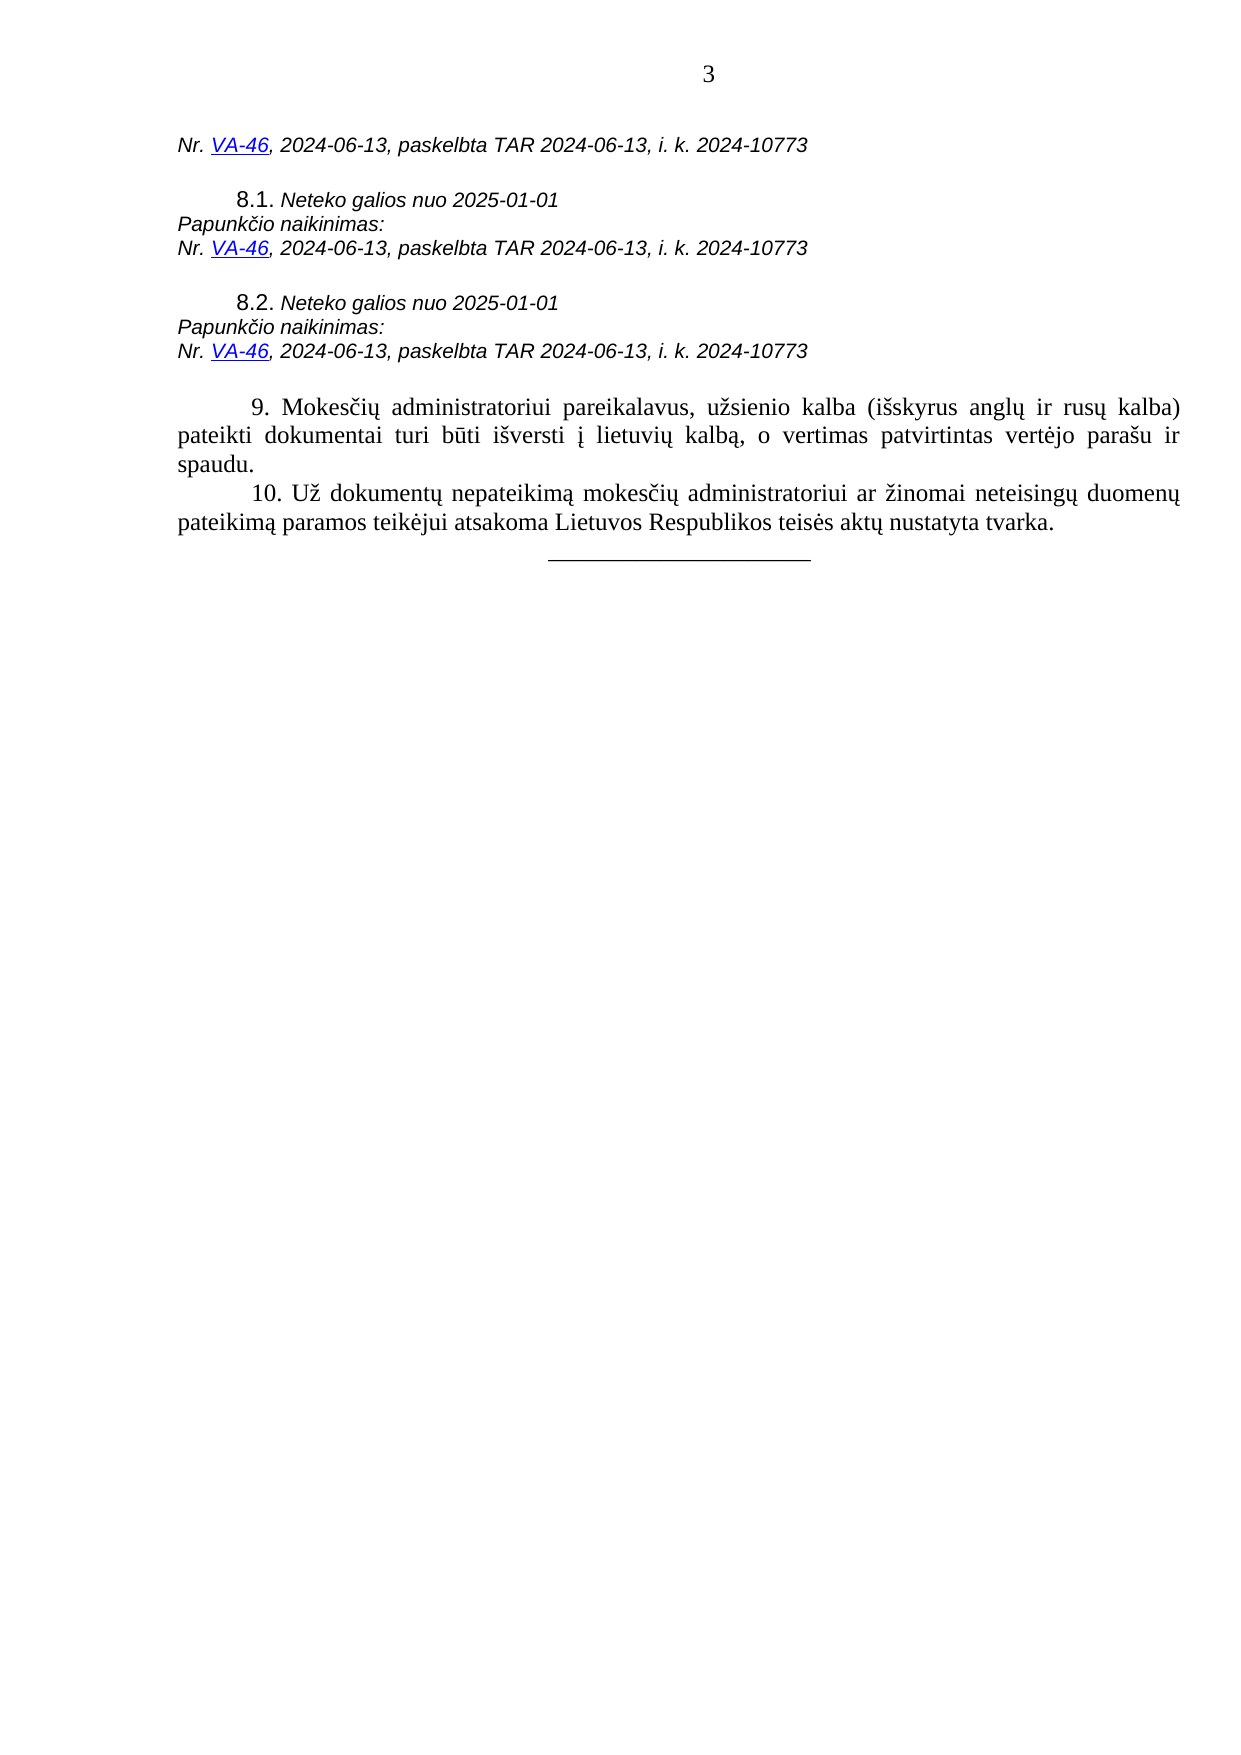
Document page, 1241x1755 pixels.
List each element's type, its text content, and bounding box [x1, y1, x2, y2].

text 8.1. Neteko galios nuo 2025-01-01 [177, 186, 1181, 212]
text Nr. VA-46, 2024-06-13, paskelbta TAR 2024-06-13, i. k. 2024-10773 [177, 133, 1181, 157]
text 10. Už dokumentų nepateikimą mokesčių administratoriui ar žinomai neteisingų duomenų pateikimą paramos teikėjui atsakoma Lietuvos Respublikos teisės aktų nustatyta tvarka. [177, 478, 1181, 535]
text _____________________ [177, 535, 1181, 564]
text Papunkčio naikinimas: [177, 212, 1181, 236]
text 8.2. Neteko galios nuo 2025-01-01 [177, 289, 1181, 315]
text Nr. VA-46, 2024-06-13, paskelbta TAR 2024-06-13, i. k. 2024-10773 [177, 236, 1181, 260]
text Papunkčio naikinimas: [177, 315, 1181, 339]
text 9. Mokesčių administratoriui pareikalavus, užsienio kalba (išskyrus anglų ir rusų kalba) pateikti dokumentai turi būti išversti į lietuvių kalbą, o vertimas patvirtintas vertėjo parašu ir spaudu. [177, 392, 1181, 478]
text Nr. VA-46, 2024-06-13, paskelbta TAR 2024-06-13, i. k. 2024-10773 [177, 339, 1181, 363]
